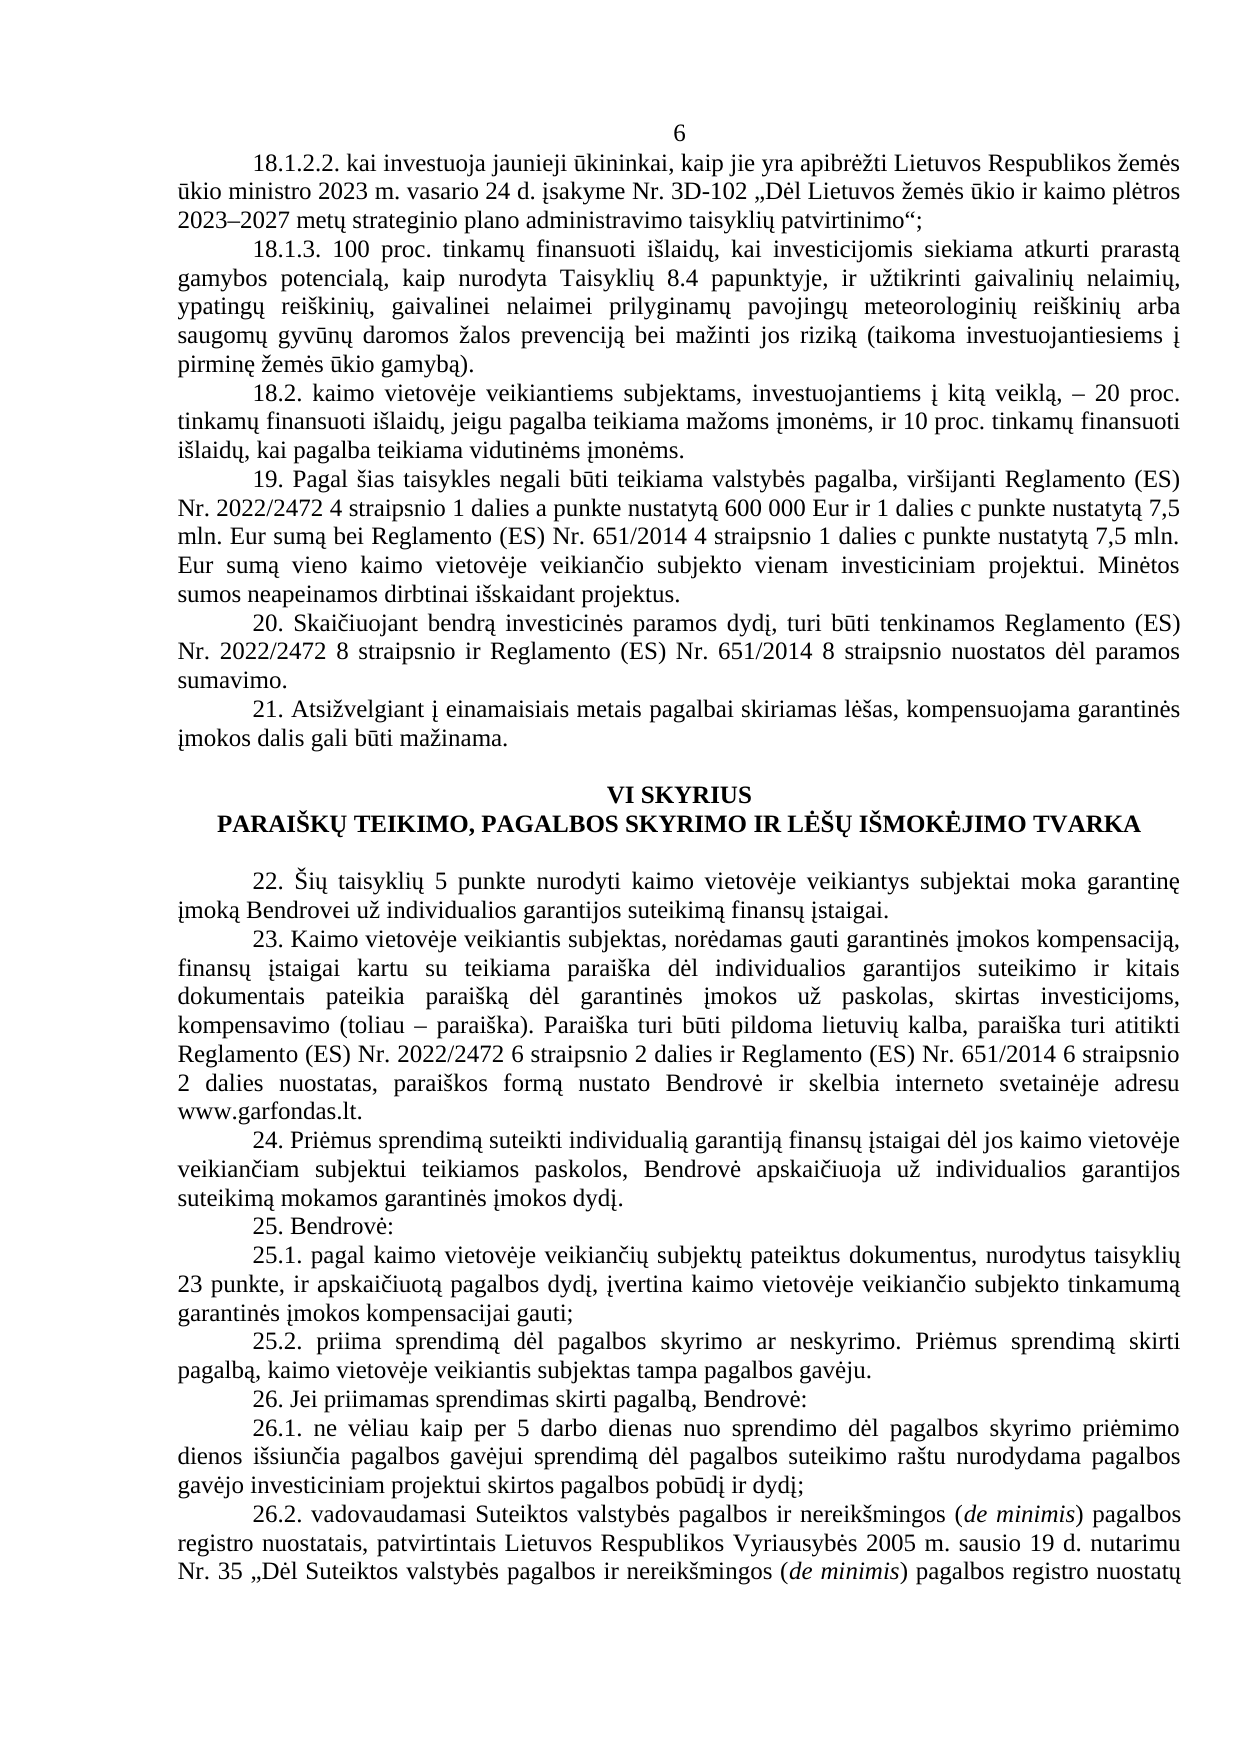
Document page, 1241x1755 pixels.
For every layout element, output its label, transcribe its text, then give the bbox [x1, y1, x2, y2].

text 24. Priėmus sprendimą suteikti individualią garantiją finansų įstaigai dėl jos kaimo vietovėje veikiančiam subjektui teikiamos paskolos, Bendrovė apskaičiuoja už individualios garantijos suteikimą mokamos garantinės įmokos dydį. [177, 1125, 1181, 1211]
text 18.1.2.2. kai investuoja jaunieji ūkininkai, kaip jie yra apibrėžti Lietuvos Respublikos žemės ūkio ministro 2023 m. vasario 24 d. įsakyme Nr. 3D-102 „Dėl Lietuvos žemės ūkio ir kaimo plėtros 2023–2027 metų strateginio plano administravimo taisyklių patvirtinimo“; [177, 148, 1181, 234]
text PARAIŠKŲ TEIKIMO, PAGALBOS SKYRIMO IR LĖŠŲ IŠMOKĖJIMO TVARKA [177, 809, 1181, 838]
text 25. Bendrovė: [177, 1211, 1181, 1240]
text 20. Skaičiuojant bendrą investicinės paramos dydį, turi būti tenkinamos Reglamento (ES) Nr. 2022/2472 8 straipsnio ir Reglamento (ES) Nr. 651/2014 8 straipsnio nuostatos dėl paramos sumavimo. [177, 608, 1181, 694]
text 18.2. kaimo vietovėje veikiantiems subjektams, investuojantiems į kitą veiklą, – 20 proc. tinkamų finansuoti išlaidų, jeigu pagalba teikiama mažoms įmonėms, ir 10 proc. tinkamų finansuoti išlaidų, kai pagalba teikiama vidutinėms įmonėms. [177, 378, 1181, 464]
text 26.2. vadovaudamasi Suteiktos valstybės pagalbos ir nereikšmingos (de minimis) pagalbos registro nuostatais, patvirtintais Lietuvos Respublikos Vyriausybės 2005 m. sausio 19 d. nutarimu Nr. 35 „Dėl Suteiktos valstybės pagalbos ir nereikšmingos (de minimis) pagalbos registro nuostatų [177, 1499, 1181, 1585]
text 25.2. priima sprendimą dėl pagalbos skyrimo ar neskyrimo. Priėmus sprendimą skirti pagalbą, kaimo vietovėje veikiantis subjektas tampa pagalbos gavėju. [177, 1326, 1181, 1384]
text VI SKYRIUS [177, 780, 1181, 809]
text 26. Jei priimamas sprendimas skirti pagalbą, Bendrovė: [177, 1384, 1181, 1413]
text 22. Šių taisyklių 5 punkte nurodyti kaimo vietovėje veikiantys subjektai moka garantinę įmoką Bendrovei už individualios garantijos suteikimą finansų įstaigai. [177, 866, 1181, 924]
text 19. Pagal šias taisykles negali būti teikiama valstybės pagalba, viršijanti Reglamento (ES) Nr. 2022/2472 4 straipsnio 1 dalies a punkte nustatytą 600 000 Eur ir 1 dalies c punkte nustatytą 7,5 mln. Eur sumą bei Reglamento (ES) Nr. 651/2014 4 straipsnio 1 dalies c punkte nustatytą 7,5 mln. Eur sumą vieno kaimo vietovėje veikiančio subjekto vienam investiciniam projektui. Minėtos sumos neapeinamos dirbtinai išskaidant projektus. [177, 464, 1181, 608]
text 23. Kaimo vietovėje veikiantis subjektas, norėdamas gauti garantinės įmokos kompensaciją, finansų įstaigai kartu su teikiama paraiška dėl individualios garantijos suteikimo ir kitais dokumentais pateikia paraišką dėl garantinės įmokos už paskolas, skirtas investicijoms, kompensavimo (toliau – paraiška). Paraiška turi būti pildoma lietuvių kalba, paraiška turi atitikti Reglamento (ES) Nr. 2022/2472 6 straipsnio 2 dalies ir Reglamento (ES) Nr. 651/2014 6 straipsnio 2 dalies nuostatas, paraiškos formą nustato Bendrovė ir skelbia interneto svetainėje adresu www.garfondas.lt. [177, 924, 1181, 1125]
text 21. Atsižvelgiant į einamaisiais metais pagalbai skiriamas lėšas, kompensuojama garantinės įmokos dalis gali būti mažinama. [177, 694, 1181, 751]
text 25.1. pagal kaimo vietovėje veikiančių subjektų pateiktus dokumentus, nurodytus taisyklių 23 punkte, ir apskaičiuotą pagalbos dydį, įvertina kaimo vietovėje veikiančio subjekto tinkamumą garantinės įmokos kompensacijai gauti; [177, 1240, 1181, 1326]
text 18.1.3. 100 proc. tinkamų finansuoti išlaidų, kai investicijomis siekiama atkurti prarastą gamybos potencialą, kaip nurodyta Taisyklių 8.4 papunktyje, ir užtikrinti gaivalinių nelaimių, ypatingų reiškinių, gaivalinei nelaimei prilyginamų pavojingų meteorologinių reiškinių arba saugomų gyvūnų daromos žalos prevenciją bei mažinti jos riziką (taikoma investuojantiesiems į pirminę žemės ūkio gamybą). [177, 234, 1181, 378]
text 26.1. ne vėliau kaip per 5 darbo dienas nuo sprendimo dėl pagalbos skyrimo priėmimo dienos išsiunčia pagalbos gavėjui sprendimą dėl pagalbos suteikimo raštu nurodydama pagalbos gavėjo investiciniam projektui skirtos pagalbos pobūdį ir dydį; [177, 1413, 1181, 1499]
